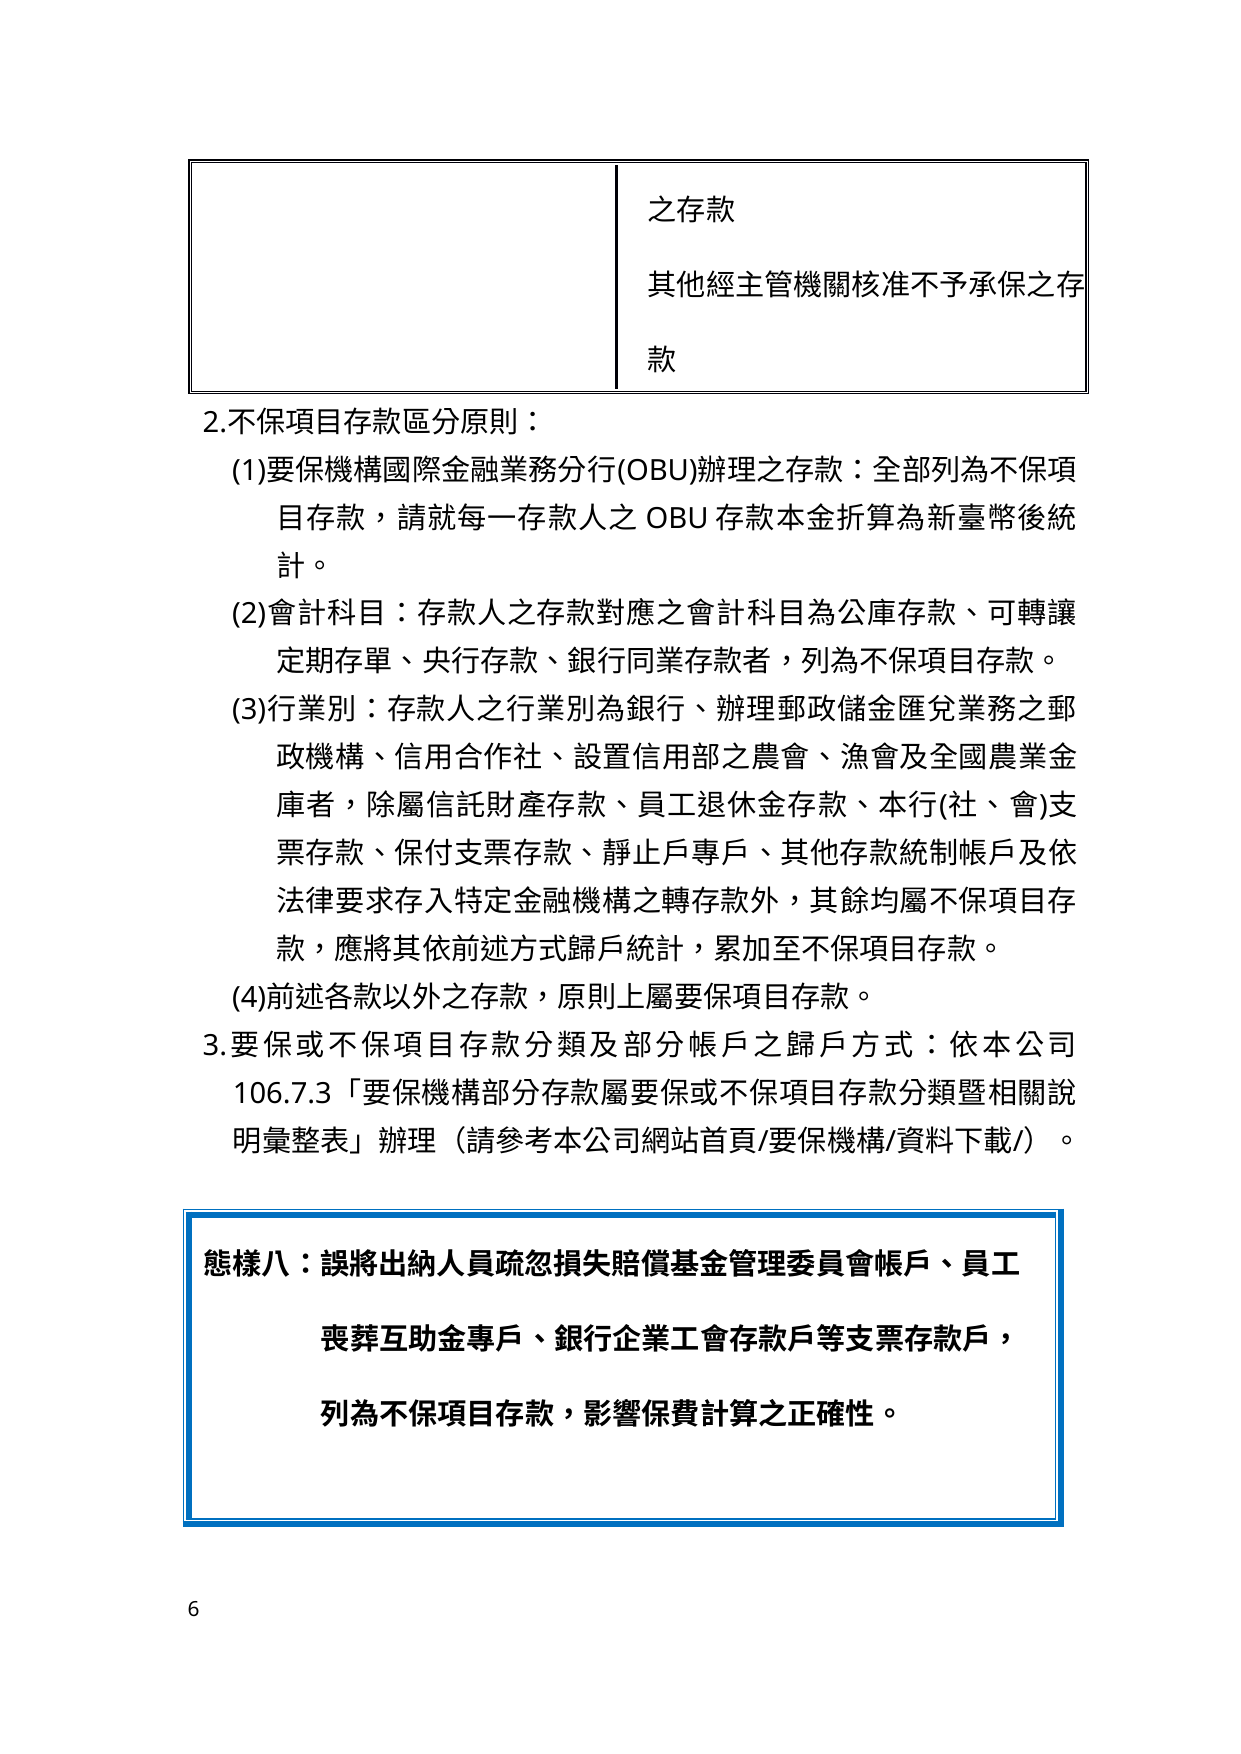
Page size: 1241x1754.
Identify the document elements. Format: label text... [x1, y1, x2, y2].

text 3.要保或不保項目存款分類及部分帳戶之歸戶方式：依本公司106.7.3「要保機構部分存款屬要保或不保項目存款分類暨相關說明彙整表」辦理（請參考本公司網站首頁/要保機構/資料下載/）。 [202, 1017, 1078, 1161]
table_cell 之存款 其他經主管機關核准不予承保之存款 [616, 163, 1085, 391]
text (2)會計科目：存款人之存款對應之會計科目為公庫存款、可轉讓定期存單、央行存款、銀行同業存款者，列為不保項目存款。 [232, 586, 1078, 681]
table_header 態樣八：誤將出納人員疏忽損失賠償基金管理委員會帳戶、員工喪葬互助金專戶、銀行企業工會存款戶等支票存款戶，列為不保項目存款，影響保費計算之正確性。 [192, 1218, 1055, 1518]
text (3)行業別：存款人之行業別為銀行、辦理郵政儲金匯兌業務之郵政機構、信用合作社、設置信用部之農會、漁會及全國農業金庫者，除屬信託財產存款、員工退休金存款、本行(社、會)支票存款、保付支票存款、靜止戶專戶、其他存款統制帳戶及依法律要求存入特定金融機構之轉存款外，其餘均屬不保項目存款，應將其依前述方式歸戶統計，累加至不保項目存款。 [232, 681, 1078, 969]
text (4)前述各款以外之存款，原則上屬要保項目存款。 [232, 969, 1078, 1017]
text (1)要保機構國際金融業務分行(OBU)辦理之存款：全部列為不保項目存款，請就每一存款人之OBU存款本金折算為新臺幣後統計。 [232, 442, 1078, 586]
text 2.不保項目存款區分原則： [202, 394, 1078, 442]
table_cell [192, 163, 616, 391]
